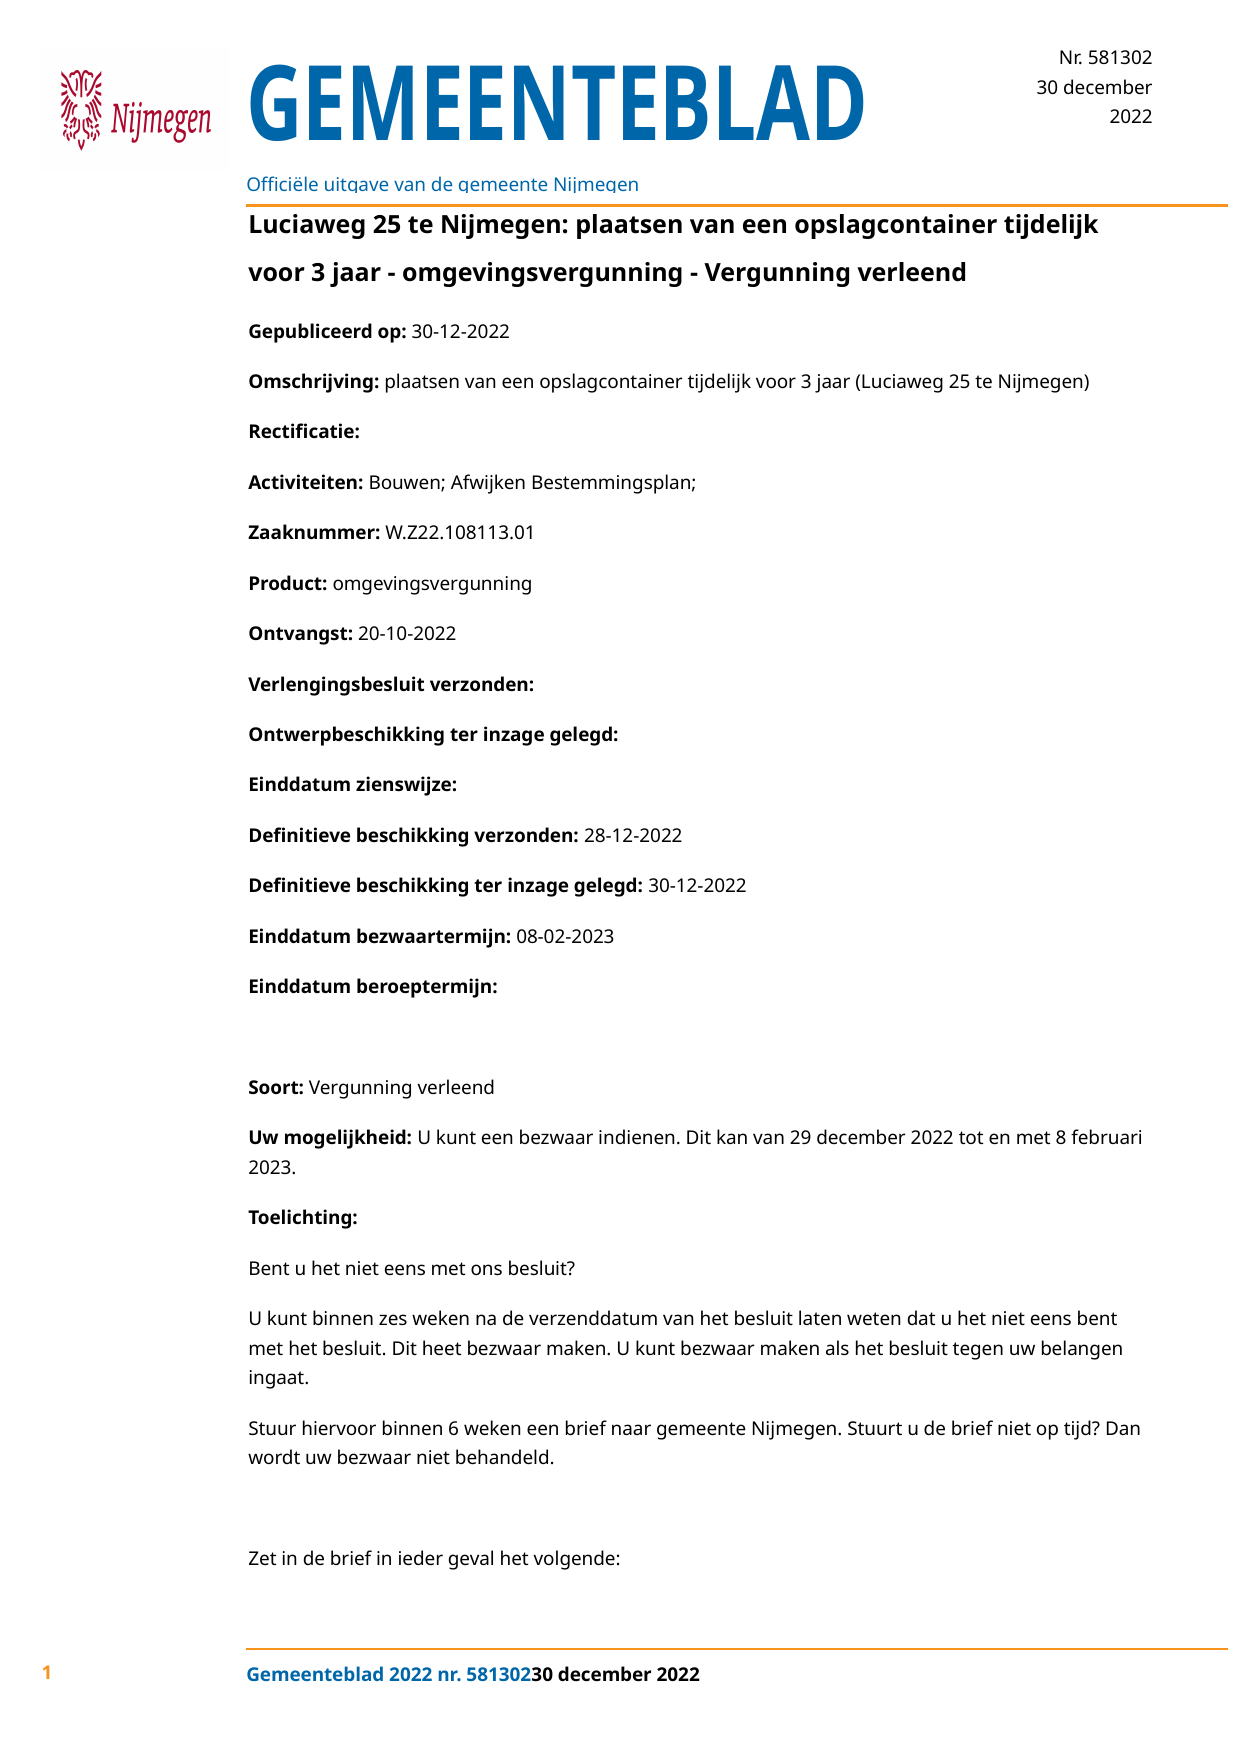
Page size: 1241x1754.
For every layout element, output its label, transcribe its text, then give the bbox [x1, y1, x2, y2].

text Verlengingsbesluit verzonden: [248, 671, 1152, 697]
text Zaaknummer: W.Z22.108113.01 [248, 519, 1152, 545]
text Einddatum beroeptermijn: [248, 973, 1152, 999]
text Einddatum bezwaartermijn: 08-02-2023 [248, 923, 1152, 949]
text Zet in de brief in ieder geval het volgende: [248, 1545, 1152, 1571]
text Ontwerpbeschikking ter inzage gelegd: [248, 721, 1152, 747]
text Rectificatie: [248, 419, 1152, 444]
text Definitieve beschikking verzonden: 28-12-2022 [248, 822, 1152, 848]
text Activiteiten: Bouwen; Afwijken Bestemmingsplan; [248, 469, 1152, 495]
text Stuur hiervoor binnen 6 weken een brief naar gemeente Nijmegen. Stuurt u de brief niet op tijd? Dan wordt uw bezwaar niet behandeld. [248, 1415, 1152, 1470]
text Gepubliceerd op: 30-12-2022 [248, 318, 1152, 344]
text Definitieve beschikking ter inzage gelegd: 30-12-2022 [248, 872, 1152, 898]
text Soort: Vergunning verleend [248, 1074, 1152, 1100]
text Einddatum zienswijze: [248, 772, 1152, 797]
picture [41, 47, 231, 172]
text Product: omgevingsvergunning [248, 570, 1152, 596]
text Ontvangst: 20-10-2022 [248, 620, 1152, 646]
text Toelichting: [248, 1204, 1152, 1230]
text Uw mogelijkheid: U kunt een bezwaar indienen. Dit kan van 29 december 2022 tot en met 8 februari 2023. [248, 1124, 1152, 1180]
text Bent u het niet eens met ons besluit? [248, 1255, 1152, 1281]
text Omschrijving: plaatsen van een opslagcontainer tijdelijk voor 3 jaar (Luciaweg 25 te Nijmegen) [248, 368, 1152, 394]
text Luciaweg 25 te Nijmegen: plaatsen van een opslagcontainer tijdelijk voor 3 jaar - omgevingsvergunning - Vergunning verleend [248, 207, 1152, 288]
text U kunt binnen zes weken na de verzenddatum van het besluit laten weten dat u het niet eens bent met het besluit. Dit heet bezwaar maken. U kunt bezwaar maken als het besluit tegen uw belangen ingaat. [248, 1305, 1152, 1390]
